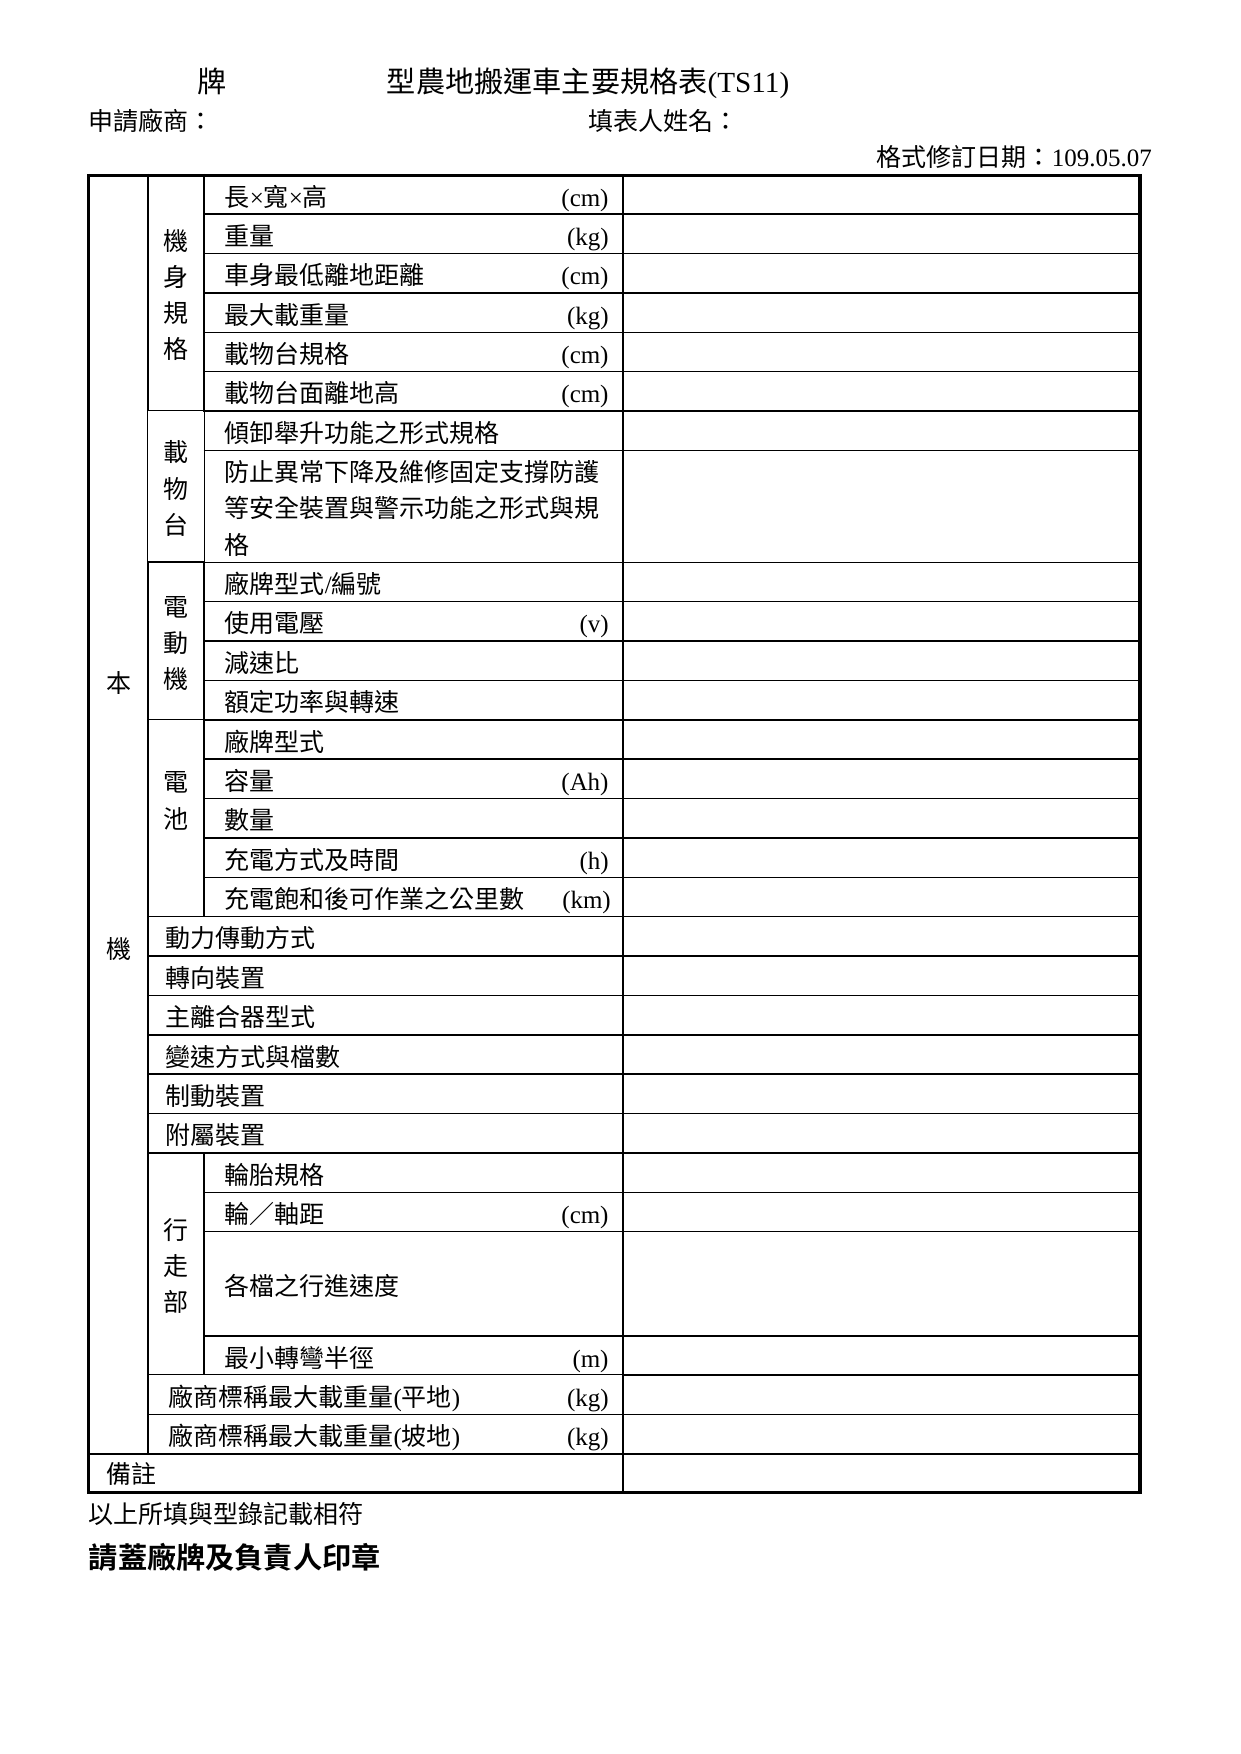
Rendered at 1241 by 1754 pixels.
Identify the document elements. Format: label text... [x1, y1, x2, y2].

table_cell 最小轉彎半徑 (m) [205, 1337, 622, 1374]
table_cell [624, 760, 1138, 798]
table_cell 電 池 [149, 720, 203, 876]
table_cell [624, 1114, 1138, 1152]
table_cell [624, 294, 1138, 331]
table_cell 輪胎規格 [205, 1154, 622, 1191]
table_cell [624, 1415, 1138, 1453]
table_cell 廠牌型式 [205, 721, 622, 758]
table_cell [624, 996, 1138, 1034]
table_cell 行 走 部 [149, 1154, 203, 1374]
table_cell 數量 [205, 799, 622, 837]
table_cell 變速方式與檔數 [149, 1036, 622, 1073]
table_header 機 身 規 格 [149, 177, 203, 410]
table_cell [624, 799, 1138, 837]
table_cell [624, 917, 1138, 955]
table_cell [624, 957, 1138, 994]
table_cell 減速比 [205, 642, 622, 679]
table_cell 主離合器型式 [149, 996, 622, 1034]
table_cell 各檔之行進速度 [205, 1232, 622, 1335]
text 牌 型農地搬運車主要規格表(TS11) [89, 59, 1152, 101]
table_cell 傾卸舉升功能之形式規格 [205, 412, 622, 449]
table_header 長×寬×高 (cm) [205, 177, 622, 213]
table_cell 廠商標稱最大載重量(坡地) (kg) [149, 1415, 622, 1453]
table_cell 電 動 機 [149, 563, 203, 719]
table_cell 動力傳動方式 [149, 917, 622, 955]
table_cell 最大載重量 (kg) [205, 294, 622, 331]
table_cell [624, 839, 1138, 876]
table_cell [624, 412, 1138, 449]
table_cell 輪／軸距 (cm) [205, 1193, 622, 1231]
text 申請廠商： 填表人姓名： [89, 101, 1152, 138]
table_cell [624, 451, 1138, 561]
table_cell [624, 1455, 1138, 1491]
table_cell [624, 642, 1138, 679]
table_cell 載物台規格 (cm) [205, 333, 622, 371]
table_cell [624, 254, 1138, 292]
table_cell [624, 1193, 1138, 1231]
table_cell 車身最低離地距離 (cm) [205, 254, 622, 292]
table_cell 充電方式及時間 (h) [205, 839, 622, 876]
table_cell [624, 563, 1138, 601]
table_cell 廠牌型式/編號 [205, 563, 622, 601]
table_cell [624, 602, 1138, 640]
table_cell [624, 333, 1138, 371]
table_cell 使用電壓 (v) [205, 602, 622, 640]
table_cell 容量 (Ah) [205, 760, 622, 798]
table_cell [624, 215, 1138, 253]
table_cell [624, 1337, 1138, 1374]
table_cell [624, 878, 1138, 916]
table_header 本 機 [90, 177, 147, 1453]
table_cell [149, 876, 203, 916]
table_cell 載物台面離地高 (cm) [205, 372, 622, 410]
table_cell [624, 1075, 1138, 1113]
table_cell 額定功率與轉速 [205, 681, 622, 719]
table_cell [624, 681, 1138, 719]
table_cell 重量 (kg) [205, 215, 622, 253]
table_cell 廠商標稱最大載重量(平地) (kg) [149, 1375, 622, 1414]
table_cell 備註 [90, 1455, 622, 1491]
table_cell [624, 1036, 1138, 1073]
table_cell 附屬裝置 [149, 1114, 622, 1152]
table_cell 充電飽和後可作業之公里數 (km) [205, 878, 622, 916]
table_cell [624, 372, 1138, 410]
text 以上所填與型錄記載相符 [89, 1494, 1152, 1530]
table_cell [624, 1232, 1138, 1335]
text 請蓋廠牌及負責人印章 [89, 1530, 1152, 1578]
table_cell 轉向裝置 [149, 957, 622, 994]
table_cell [624, 1376, 1138, 1414]
table_cell 載 物 台 [148, 411, 204, 561]
table_header [624, 177, 1138, 213]
text 格式修訂日期：109.05.07 [89, 138, 1152, 174]
table_cell 防止異常下降及維修固定支撐防護等安全裝置與警示功能之形式與規格 [205, 451, 622, 561]
table_cell [624, 721, 1138, 758]
table_cell [624, 1154, 1138, 1191]
table_cell 制動裝置 [149, 1075, 622, 1113]
